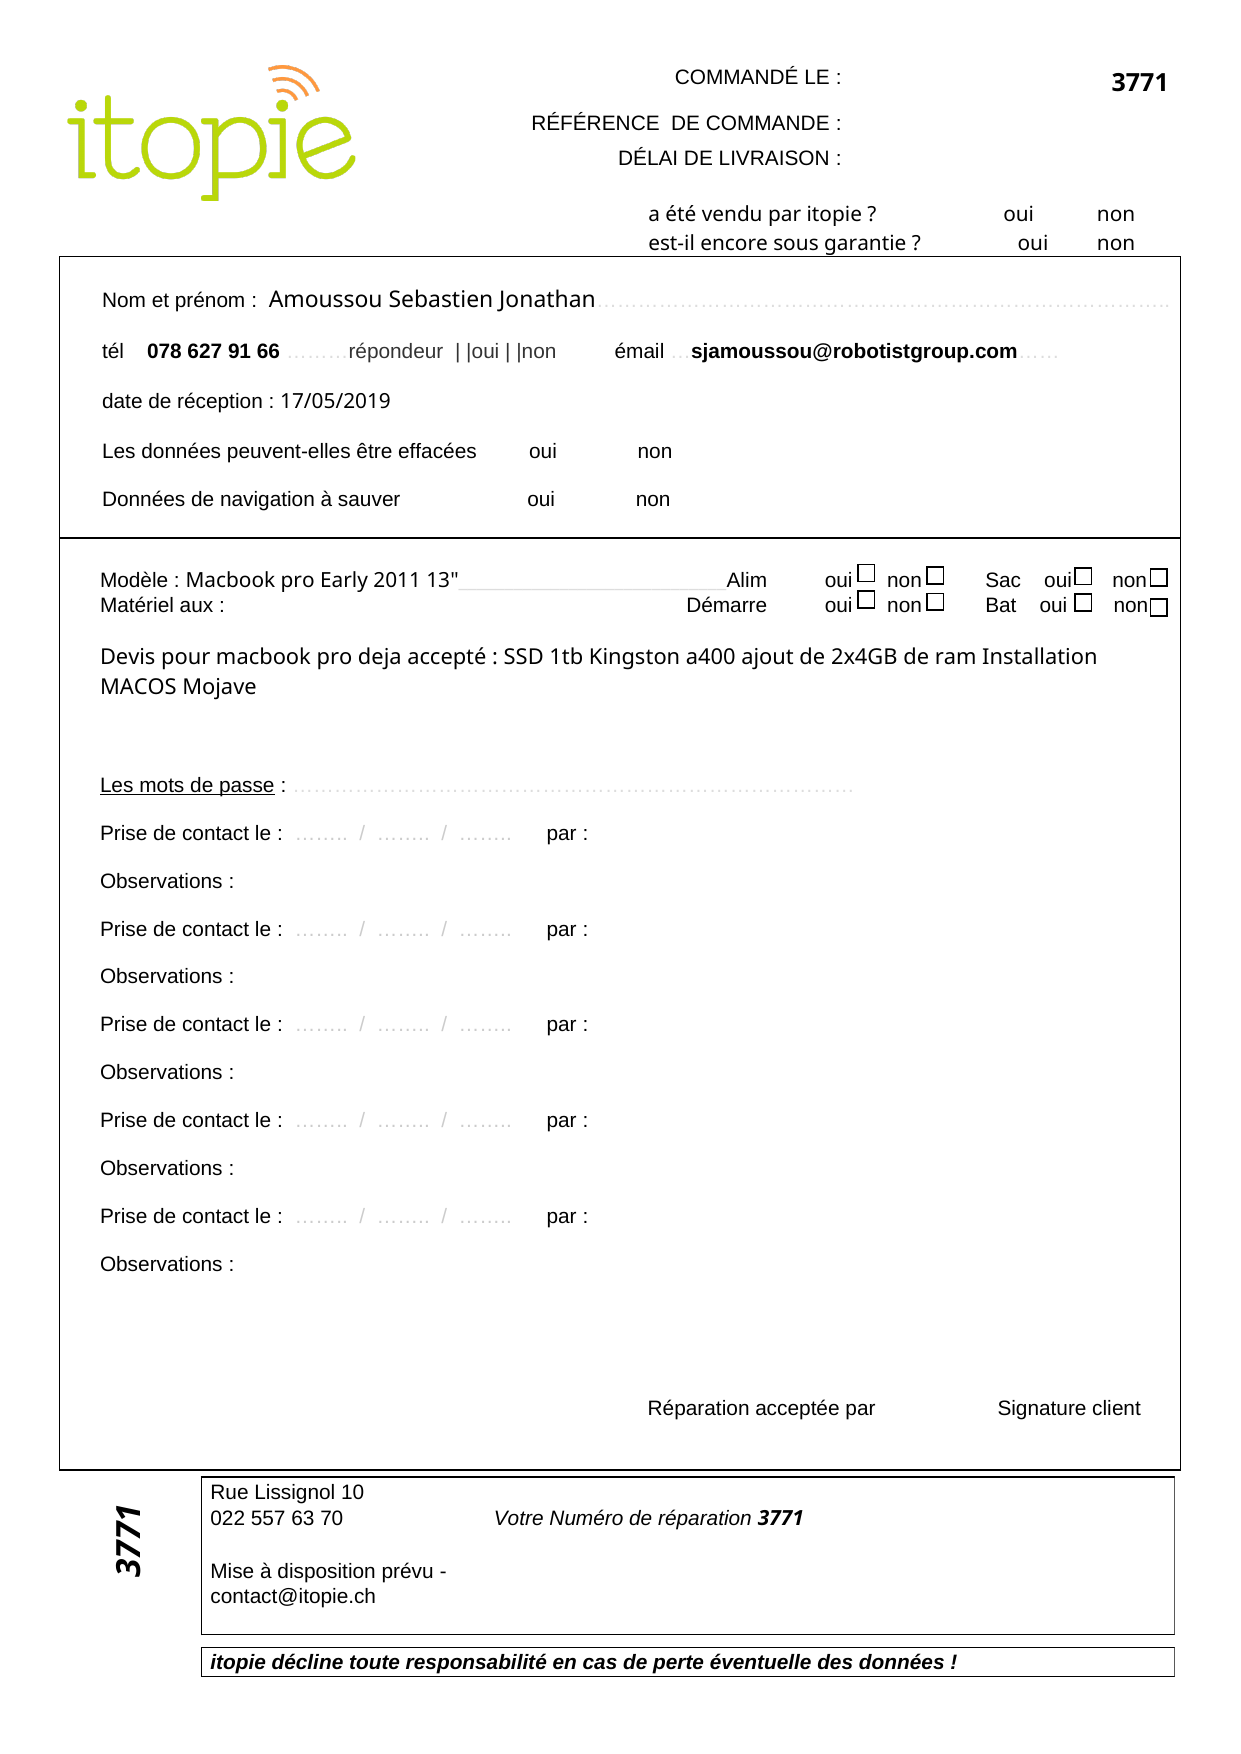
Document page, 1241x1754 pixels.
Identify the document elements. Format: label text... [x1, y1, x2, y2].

text Réparation acceptée par Signature client [60, 1392, 1180, 1419]
text Prise de contact le : …….. / …….. / …….. par : [60, 1201, 1180, 1228]
text Les mots de passe : ……………………………………………………………………… [60, 769, 1180, 797]
text Observations : [60, 865, 1180, 892]
text Nom et prénom : Amoussou Sebastien Jonathan……………………………………………………………………….. [60, 280, 1180, 314]
table_cell [847, 105, 1180, 140]
text Prise de contact le : …….. / …….. / …….. par : [60, 1009, 1180, 1036]
text Modèle : Macbook pro Early 2011 13" Alim oui non Sac oui non [60, 562, 856, 590]
table_header Rue Lissignol 10 022 557 63 70 Votre Numéro de réparation 3771 Mise à disposition prévu - contact@itopie.ch [195, 1471, 1180, 1641]
text Données de navigation à sauver oui non [60, 484, 1180, 511]
text Matériel aux : Démarre oui non Bat oui non [60, 590, 1180, 617]
text Prise de contact le : …….. / …….. / …….. par : [60, 1105, 1180, 1132]
text Observations : [60, 1153, 1180, 1180]
text Modèle : Macbook pro Early 2011 13" Alim oui non Sac oui non [879, 562, 925, 590]
text Prise de contact le : …….. / …….. / …….. par : [60, 913, 1180, 940]
table_header 3771 [59, 1471, 195, 1683]
text Observations : [60, 1057, 1180, 1084]
text date de réception : 17/05/2019 [60, 383, 1180, 415]
table_cell itopie décline toute responsabilité en cas de perte éventuelle des données ! [195, 1641, 1180, 1683]
text Observations : [60, 1249, 1180, 1276]
text Les données peuvent-elles être effacées oui non [60, 436, 1180, 463]
text Modèle : Macbook pro Early 2011 13" Alim oui non Sac oui non [948, 562, 1180, 590]
table_header COMMANDÉ LE : [490, 59, 847, 104]
table_cell RÉFÉRENCE DE COMMANDE : [490, 105, 847, 140]
text Devis pour macbook pro deja accepté : SSD 1tb Kingston a400 ajout de 2x4GB de ram Installation MACOS Mojave [60, 638, 1180, 701]
text est-il encore sous garantie ? oui non [59, 228, 1181, 256]
text a été vendu par itopie ? oui non [59, 199, 1181, 228]
text Observations : [60, 961, 1180, 988]
picture [67, 65, 356, 201]
text tél 078 627 91 66 ………répondeur | |oui | |non émail …sjamoussou@robotistgroup.com…… [60, 335, 1180, 362]
table_header 3771 [847, 59, 1180, 104]
text Prise de contact le : …….. / …….. / …….. par : [60, 817, 1180, 844]
table_cell DÉLAI DE LIVRAISON : [490, 140, 847, 175]
table_cell [847, 140, 1180, 175]
